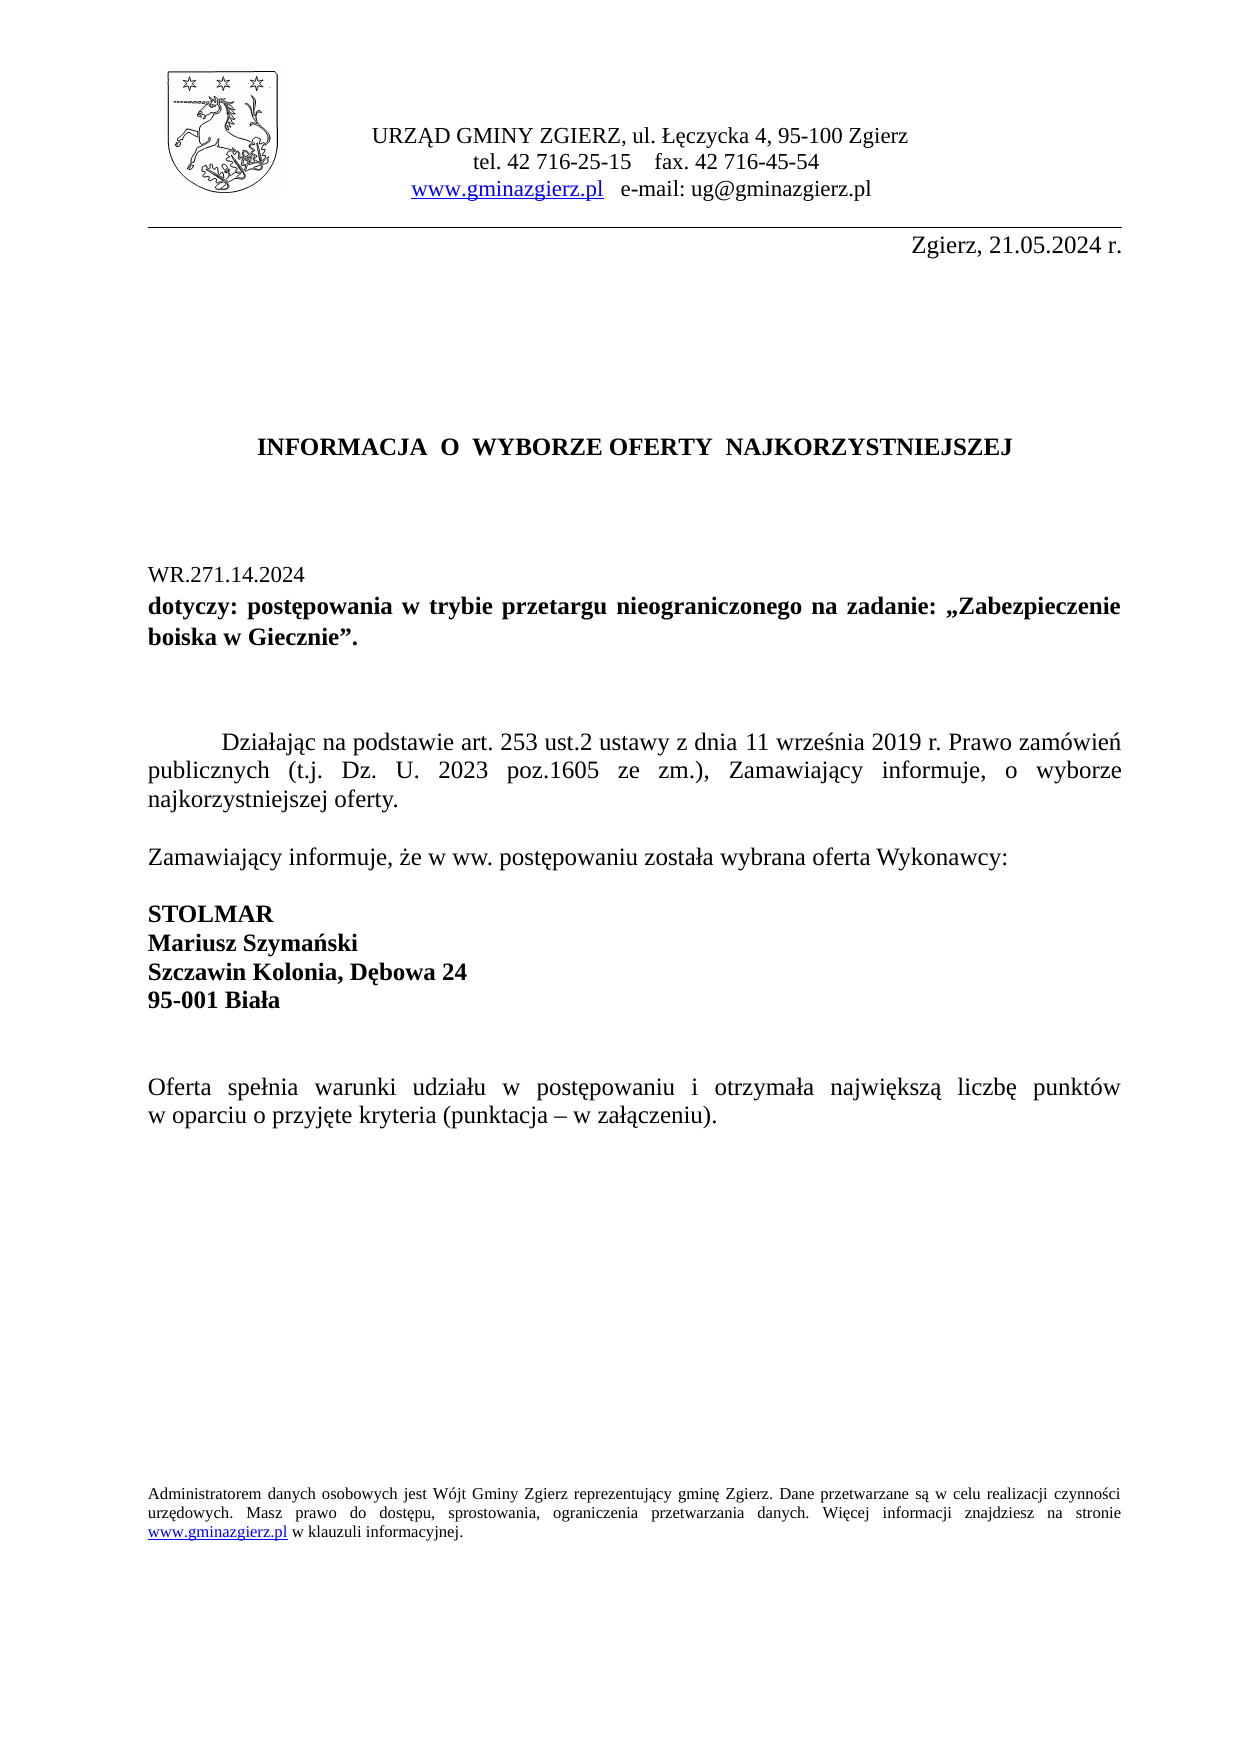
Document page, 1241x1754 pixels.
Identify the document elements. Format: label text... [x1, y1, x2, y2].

text STOLMAR [148, 899, 1122, 928]
text dotyczy: postępowania w trybie przetargu nieograniczonego na zadanie: „Zabezpieczenie boiska w Giecznie”. [148, 591, 1122, 651]
text Zgierz, 21.05.2024 r. [148, 228, 1122, 259]
text Oferta spełnia warunki udziału w postępowaniu i otrzymała największą liczbę punktów w oparciu o przyjęte kryteria (punktacja – w załączeniu). [148, 1072, 1122, 1129]
text 95-001 Biała [148, 986, 1122, 1014]
text Szczawin Kolonia, Dębowa 24 [148, 957, 1122, 986]
text INFORMACJA O WYBORZE OFERTY NAJKORZYSTNIEJSZEJ [148, 432, 1122, 460]
text Administratorem danych osobowych jest Wójt Gminy Zgierz reprezentujący gminę Zgierz. Dane przetwarzane są w celu realizacji czynności urzędowych. Masz prawo do dostępu, sprostowania, ograniczenia przetwarzania danych. Więcej informacji znajdziesz na stronie www.gminazgierz.pl w klauzuli informacyjnej. [148, 1484, 1122, 1541]
text Działając na podstawie art. 253 ust.2 ustawy z dnia 11 września 2019 r. Prawo zamówień publicznych (t.j. Dz. U. 2023 poz.1605 ze zm.), Zamawiający informuje, o wyborze najkorzystniejszej oferty. [148, 727, 1122, 813]
text WR.271.14.2024 [148, 561, 1122, 587]
picture [165, 65, 285, 198]
text Zamawiający informuje, że w ww. postępowaniu została wybrana oferta Wykonawcy: [148, 842, 1122, 871]
text Mariusz Szymański [148, 928, 1122, 957]
